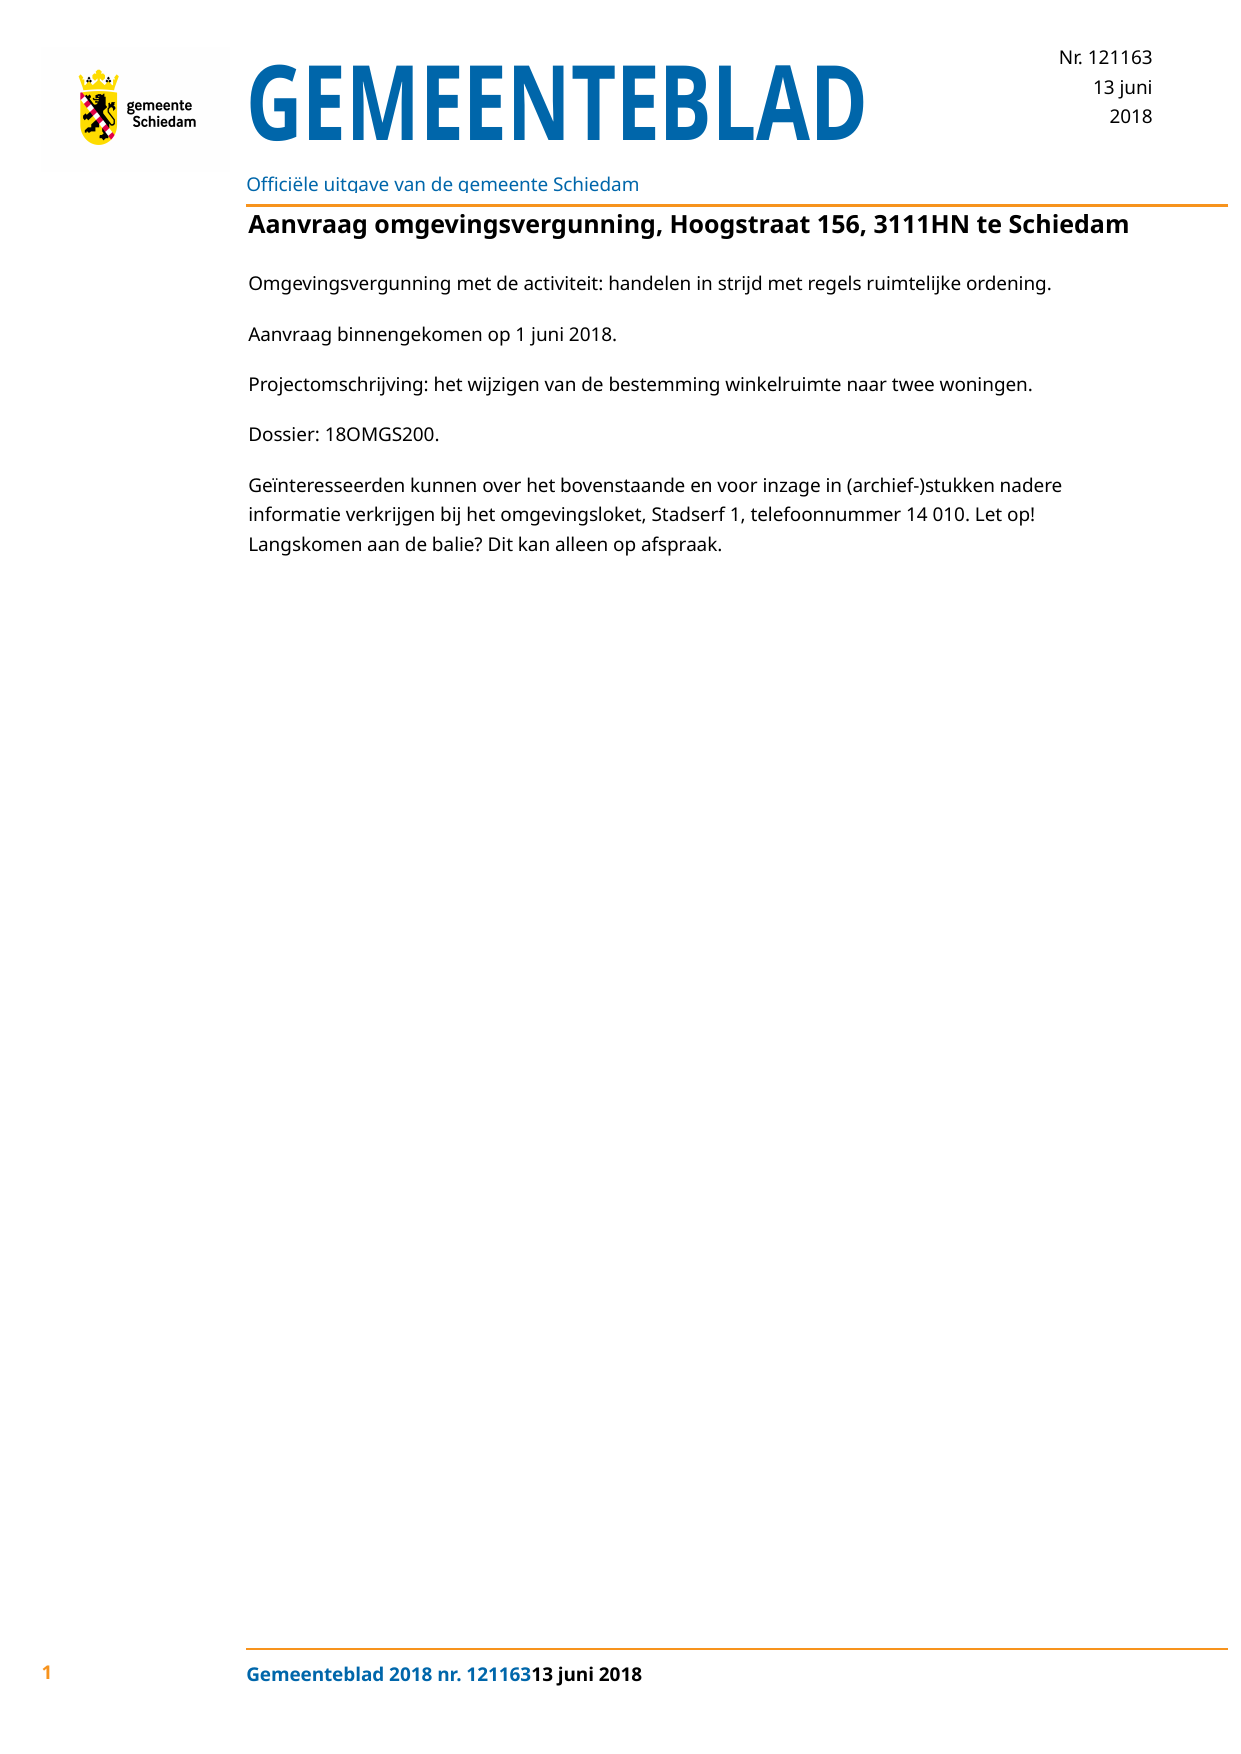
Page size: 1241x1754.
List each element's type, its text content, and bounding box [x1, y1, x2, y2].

picture [41, 47, 231, 172]
text Aanvraag binnengekomen op 1 juni 2018. [248, 321, 1152, 346]
text Omgevingsvergunning met de activiteit: handelen in strijd met regels ruimtelijke ordening. [248, 270, 1152, 296]
text Projectomschrijving: het wijzigen van de bestemming winkelruimte naar twee woningen. [248, 371, 1152, 397]
text Geïnteresseerden kunnen over het bovenstaande en voor inzage in (archief-)stukken nadere informatie verkrijgen bij het omgevingsloket, Stadserf 1, telefoonnummer 14 010. Let op! Langskomen aan de balie? Dit kan alleen op afspraak. [248, 472, 1152, 557]
text Aanvraag omgevingsvergunning, Hoogstraat 156, 3111HN te Schiedam [248, 207, 1152, 241]
text Dossier: 18OMGS200. [248, 422, 1152, 447]
